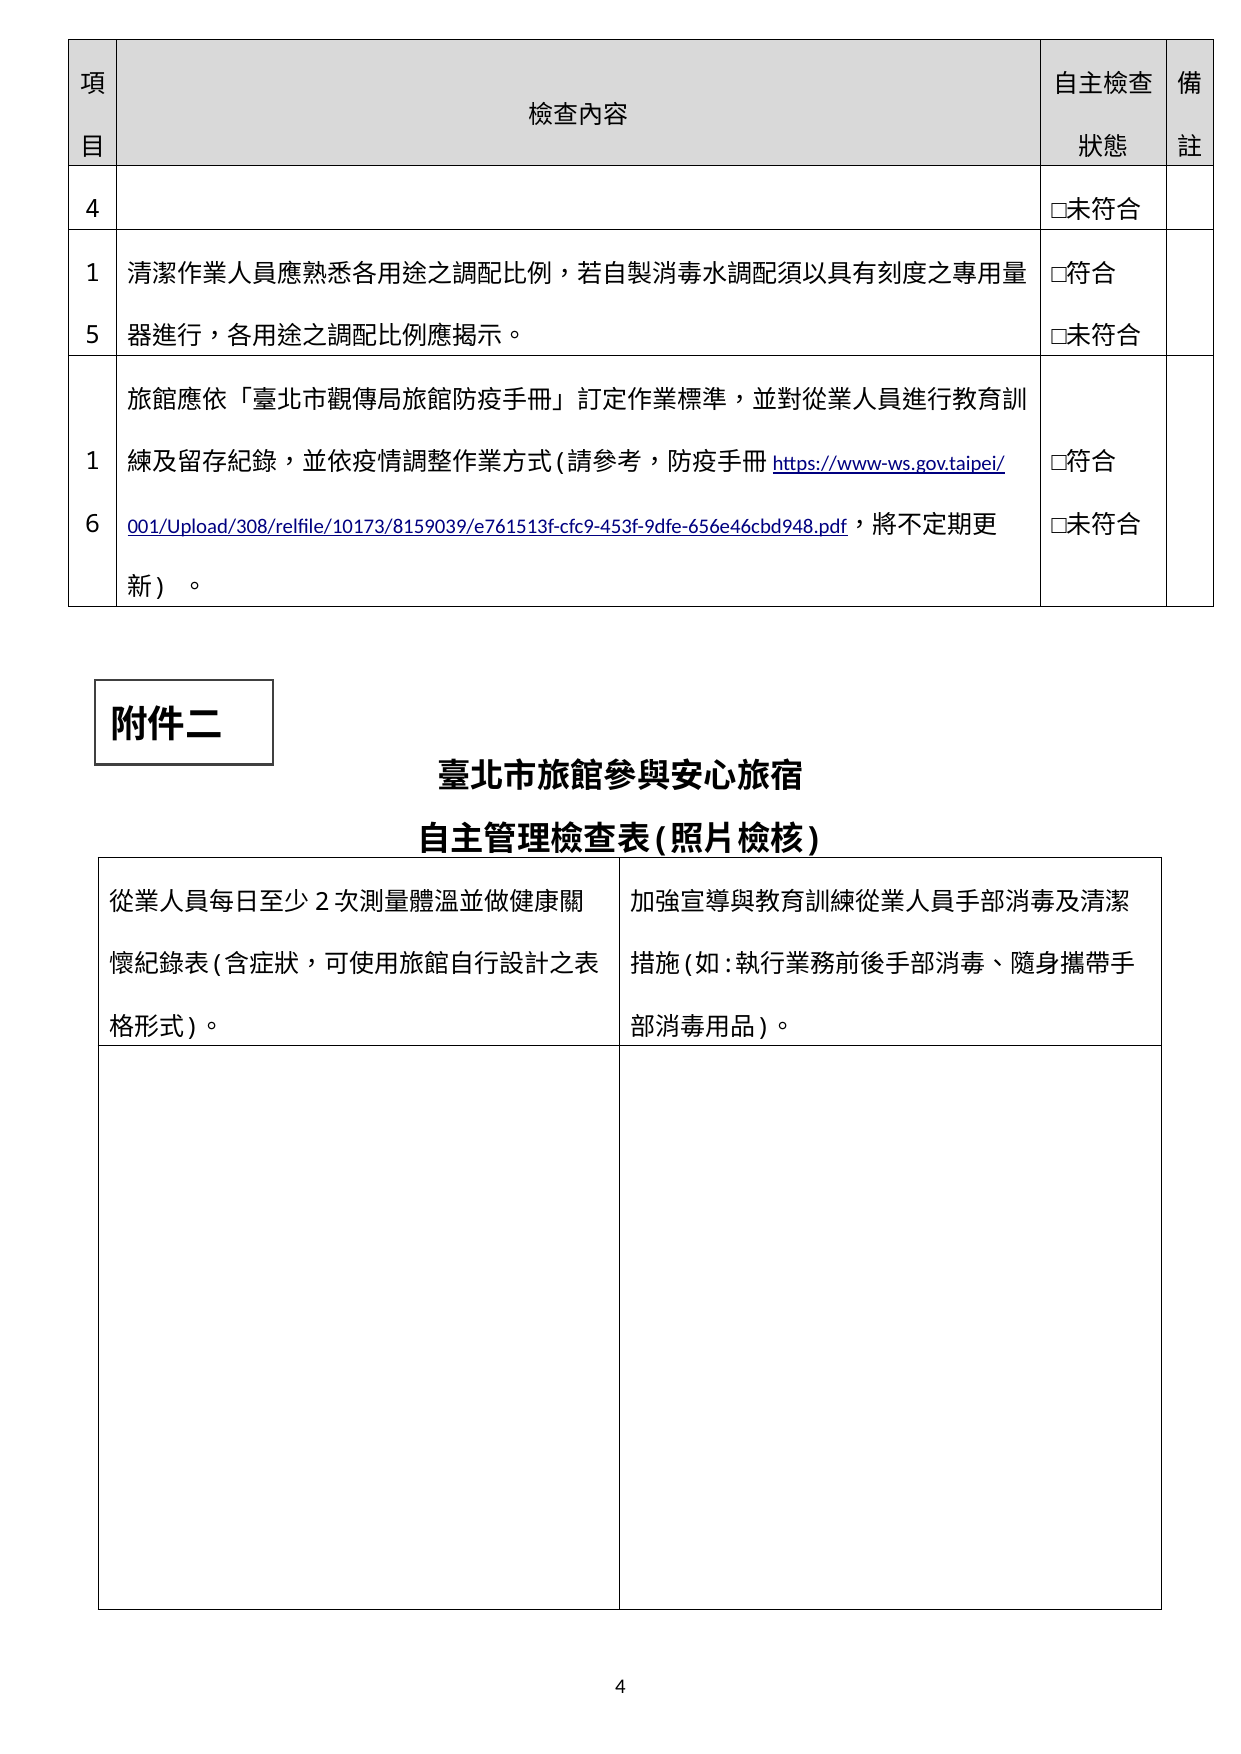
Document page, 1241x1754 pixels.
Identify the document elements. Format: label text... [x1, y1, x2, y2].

table_header 項目 [69, 40, 116, 165]
table_header 備註 [1167, 40, 1213, 165]
table_cell [620, 1046, 1161, 1609]
table_cell [99, 1046, 619, 1609]
table_cell [1167, 230, 1213, 355]
table_cell □符合 □未符合 [1041, 356, 1166, 606]
table_cell □符合 □未符合 [1041, 230, 1166, 355]
table_cell 16 [69, 356, 116, 606]
table_cell 15 [69, 230, 116, 355]
table_cell [117, 166, 1040, 229]
table_cell □未符合 [1041, 166, 1166, 229]
table_cell 4 [69, 166, 116, 229]
table_cell [1167, 166, 1213, 229]
table_header 自主檢查狀態 [1041, 40, 1166, 165]
text 臺北市旅館參與安心旅宿 [187, 732, 1053, 794]
table_cell 旅館應依「臺北市觀傳局旅館防疫手冊」訂定作業標準，並對從業人員進行教育訓練及留存紀錄，並依疫情調整作業方式(請參考，防疫手冊https://www-ws.gov.taipei/001/Upload/308/relfile/10173/8159039/e761513f-cfc9-453f-9dfe-656e46cbd948.pdf，將不定期更新) 。 [117, 356, 1040, 606]
table_header 檢查內容 [117, 40, 1040, 165]
text 自主管理檢查表(照片檢核) [187, 794, 1053, 857]
table_header 從業人員每日至少2次測量體溫並做健康關懷紀錄表(含症狀，可使用旅館自行設計之表格形式)。 [99, 858, 619, 1045]
table_cell [1167, 356, 1213, 606]
table_cell 清潔作業人員應熟悉各用途之調配比例，若自製消毒水調配須以具有刻度之專用量器進行，各用途之調配比例應揭示。 [117, 230, 1040, 355]
table_header 加強宣導與教育訓練從業人員手部消毒及清潔措施(如:執行業務前後手部消毒、隨身攜帶手部消毒用品)。 [620, 858, 1161, 1045]
